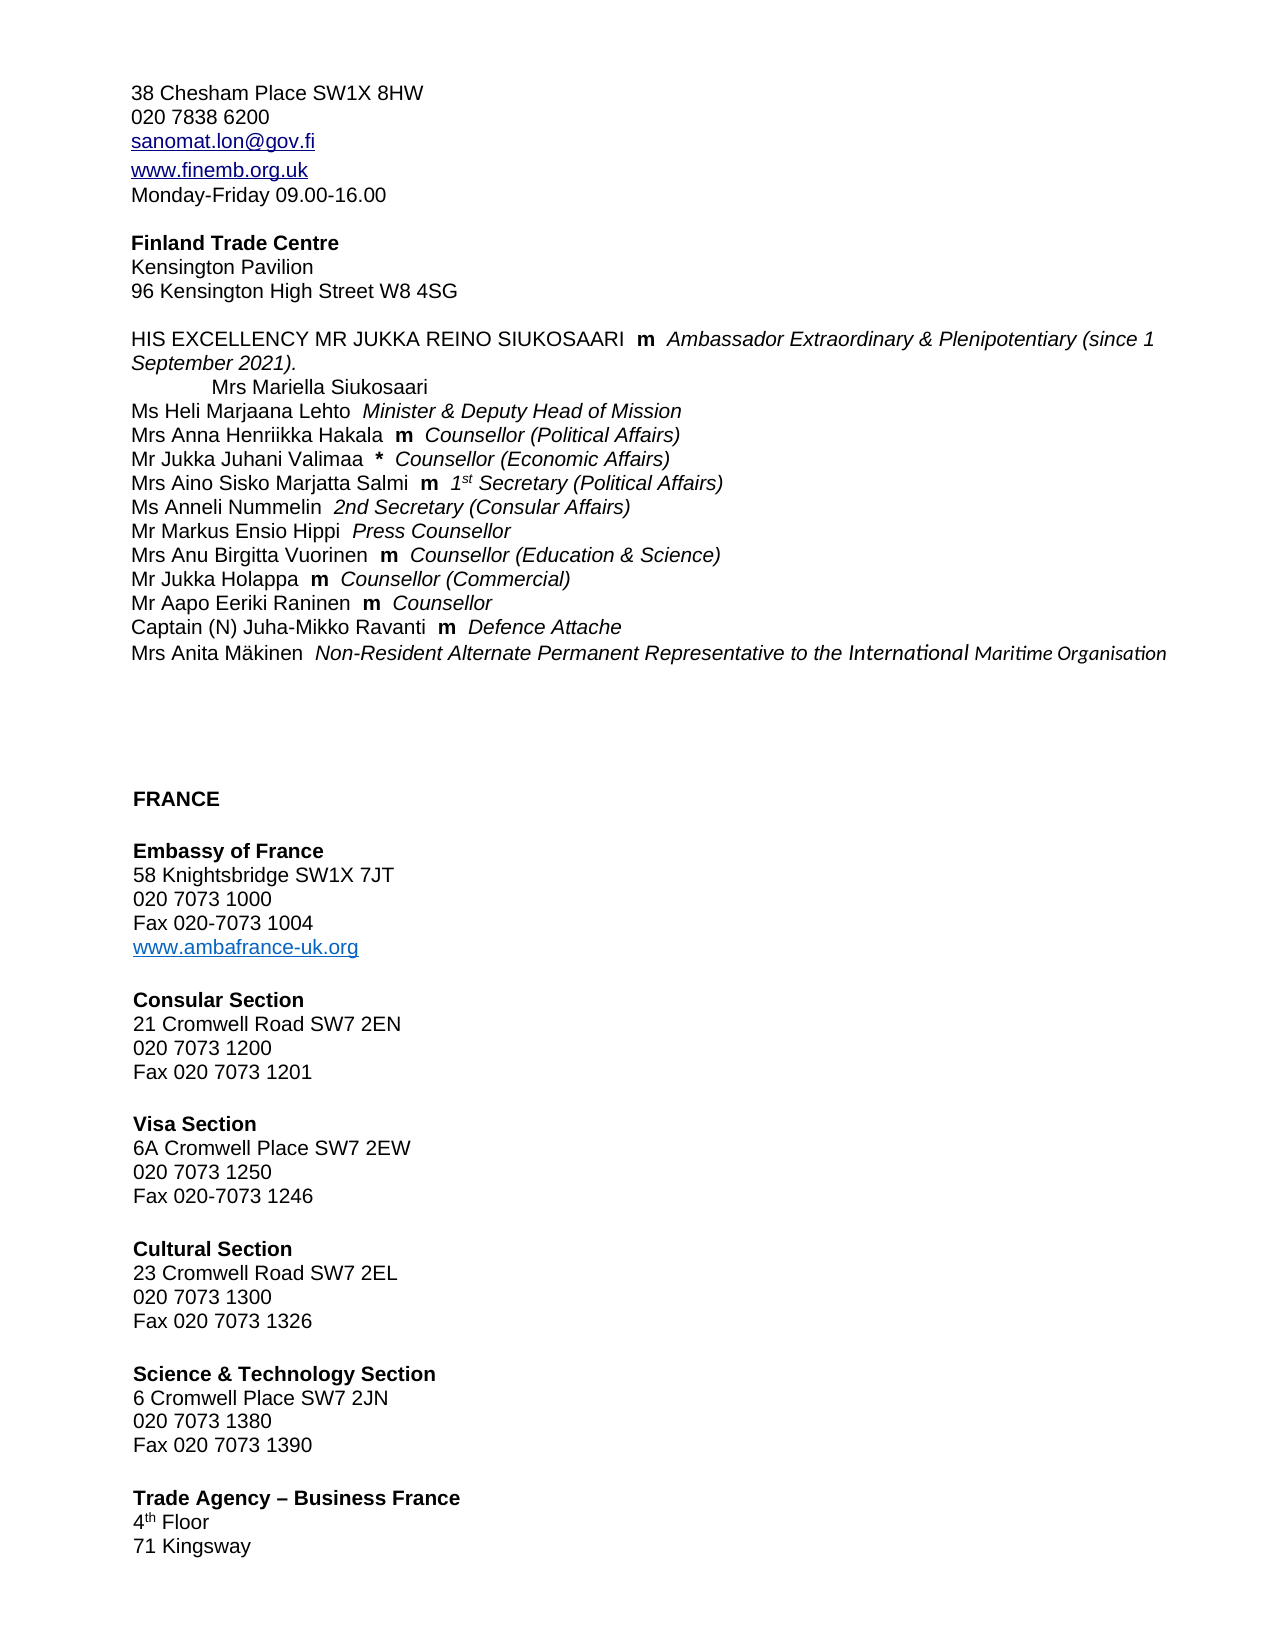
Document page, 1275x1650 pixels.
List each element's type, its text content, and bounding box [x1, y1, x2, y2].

text Consular Section [133, 988, 1181, 1012]
text 23 Cromwell Road SW7 2EL [133, 1261, 1181, 1285]
text 020 7073 1380 [133, 1409, 1181, 1433]
text www.finemb.org.uk [131, 153, 1183, 183]
text www.ambafrance-uk.org [133, 935, 1181, 959]
text Trade Agency – Business France [133, 1486, 1181, 1510]
text Fax 020 7073 1326 [133, 1309, 1181, 1333]
text Mr Jukka Holappa m Counsellor (Commercial) [131, 567, 1183, 591]
text Mrs Anu Birgitta Vuorinen m Counsellor (Education & Science) [131, 543, 1183, 567]
text 21 Cromwell Road SW7 2EN [133, 1012, 1181, 1036]
text 020 7073 1000 [133, 887, 1181, 911]
text Mrs Aino Sisko Marjatta Salmi m 1st Secretary (Political Affairs) [131, 471, 1183, 495]
text Embassy of France [133, 839, 1181, 863]
text 38 Chesham Place SW1X 8HW [131, 81, 1183, 105]
text 6 Cromwell Place SW7 2JN [133, 1385, 1181, 1409]
text Mr Markus Ensio Hippi Press Counsellor [131, 519, 1183, 543]
text Mrs Anna Henriikka Hakala m Counsellor (Political Affairs) [131, 423, 1183, 447]
text Fax 020 7073 1390 [133, 1433, 1181, 1457]
text 020 7073 1300 [133, 1285, 1181, 1309]
text 96 Kensington High Street W8 4SG [131, 279, 1183, 303]
text Finland Trade Centre [131, 231, 1183, 255]
text Fax 020-7073 1246 [133, 1184, 1181, 1208]
text 020 7838 6200 [131, 105, 1183, 129]
text Science & Technology Section [133, 1361, 1181, 1385]
text Ms Anneli Nummelin 2nd Secretary (Consular Affairs) [131, 495, 1183, 519]
text Cultural Section [133, 1237, 1181, 1261]
text Fax 020-7073 1004 [133, 911, 1181, 935]
text 4th Floor [133, 1510, 1181, 1534]
text FRANCE [133, 786, 1181, 810]
text Mr Jukka Juhani Valimaa * Counsellor (Economic Affairs) [131, 447, 1183, 471]
text 71 Kingsway [133, 1534, 1181, 1558]
text Ms Heli Marjaana Lehto Minister & Deputy Head of Mission [131, 399, 1183, 423]
text Captain (N) Juha-Mikko Ravanti m Defence Attache [131, 614, 1183, 638]
text 6A Cromwell Place SW7 2EW [133, 1136, 1181, 1160]
text Kensington Pavilion [131, 255, 1183, 279]
text Visa Section [133, 1112, 1181, 1136]
text sanomat.lon@gov.fi [131, 129, 1183, 153]
text Mr Aapo Eeriki Raninen m Counsellor [131, 591, 1183, 614]
text 58 Knightsbridge SW1X 7JT [133, 863, 1181, 887]
text Monday-Friday 09.00-16.00 [131, 183, 1183, 207]
text Fax 020 7073 1201 [133, 1059, 1181, 1083]
text 020 7073 1250 [133, 1160, 1181, 1184]
text 020 7073 1200 [133, 1036, 1181, 1059]
text HIS EXCELLENCY MR JUKKA REINO SIUKOSAARI m Ambassador Extraordinary & Plenipotentiary (since 1 September 2021). Mrs Mariella Siukosaari [131, 327, 1183, 399]
text Mrs Anita Mäkinen Non-Resident Alternate Permanent Representative to the International Maritime Organisation [131, 638, 1183, 667]
